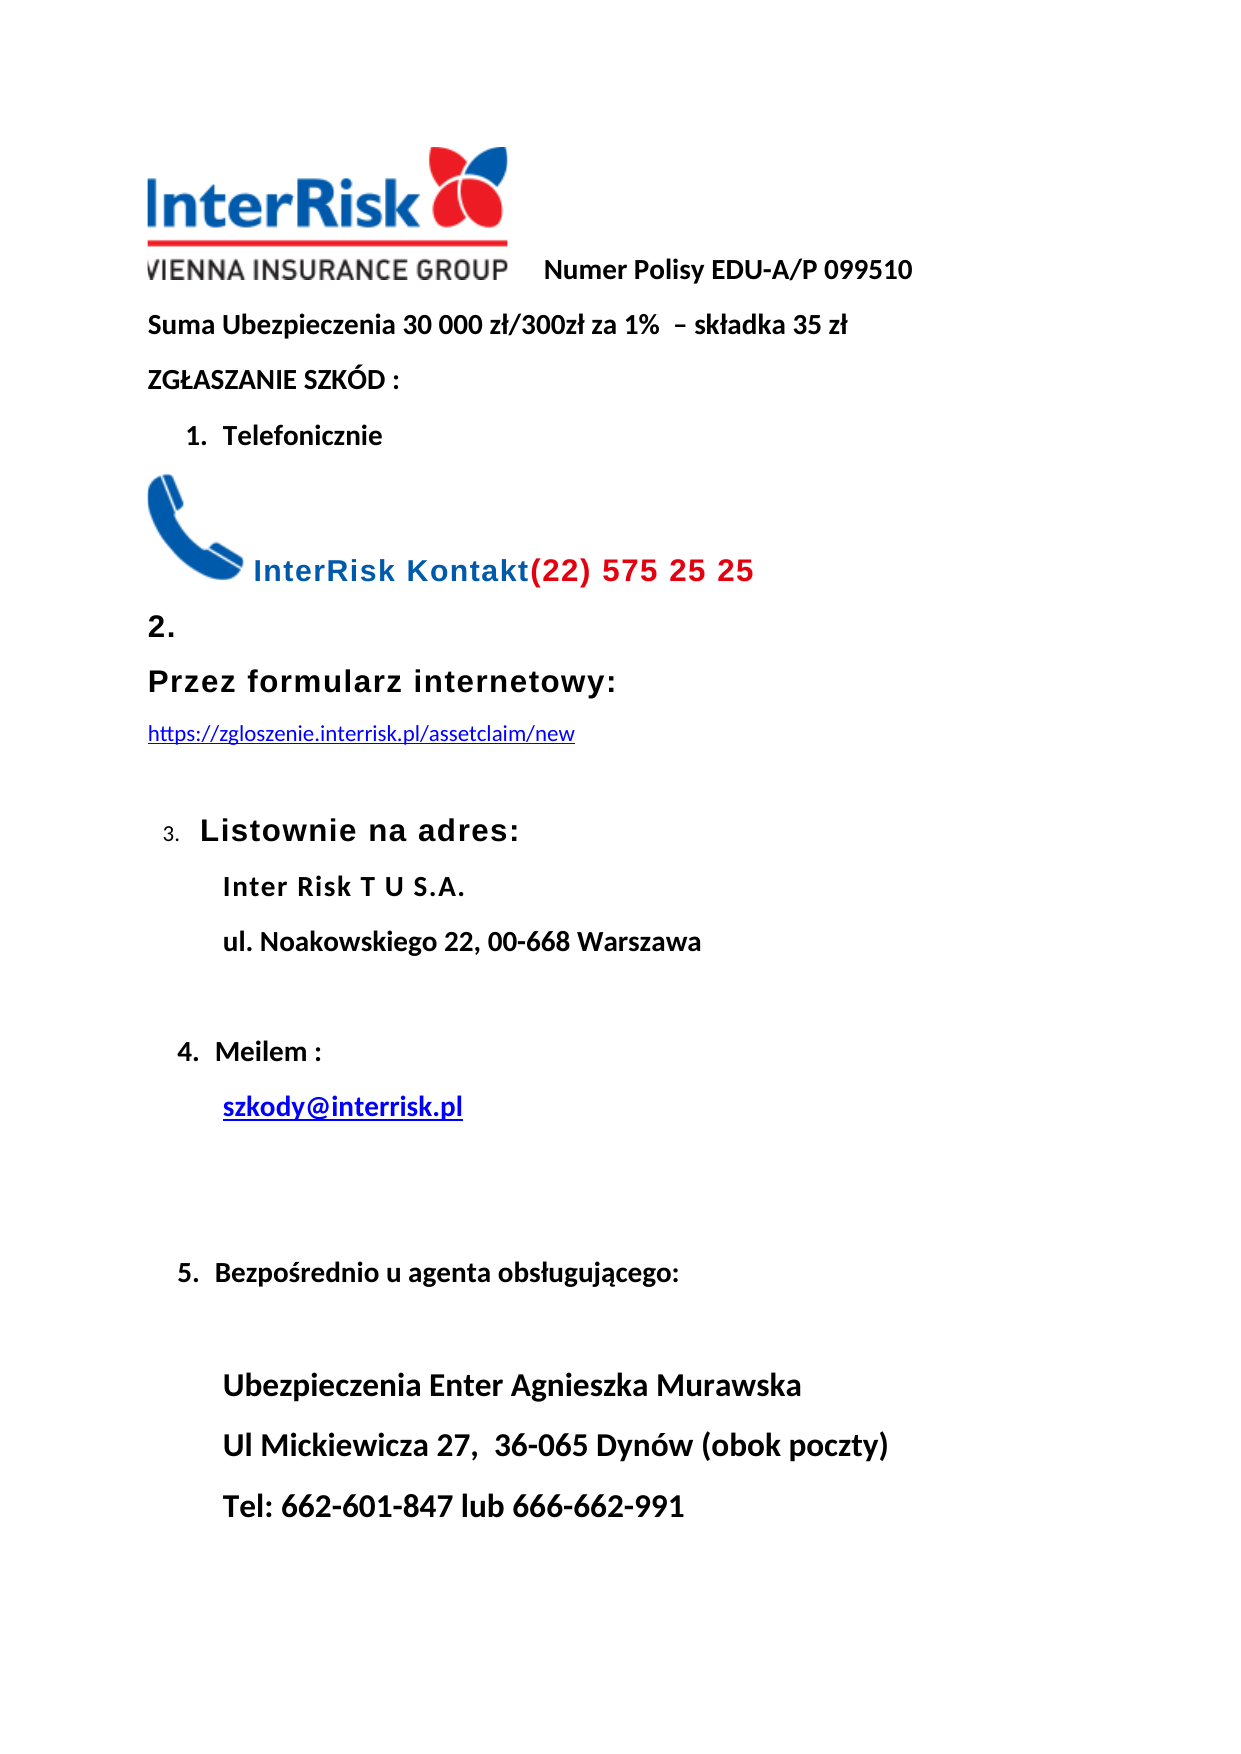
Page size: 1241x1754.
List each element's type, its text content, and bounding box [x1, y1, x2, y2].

list Telefonicznie [185, 417, 1093, 452]
text Suma Ubezpieczenia 30 000 zł/300zł za 1% – składka 35 zł [148, 306, 1093, 342]
list Inter Risk T U S.A. [223, 868, 1093, 903]
list Ubezpieczenia Enter Agnieszka Murawska [223, 1364, 1093, 1404]
list ul. Noakowskiego 22, 00-668 Warszawa [223, 923, 1093, 959]
list Tel: 662-601-847 lub 666-662-991 [223, 1485, 1093, 1526]
list Listownie na adres: [162, 812, 1093, 848]
text ZGŁASZANIE SZKÓD : [148, 361, 1093, 397]
picture [147, 147, 508, 280]
text Numer Polisy EDU-A/P 099510 [148, 148, 1093, 287]
list Ul Mickiewicza 27, 36-065 Dynów (obok poczty) [223, 1424, 1093, 1465]
text Przez formularz internetowy: [148, 663, 1093, 699]
picture [147, 471, 244, 582]
list Meilem : [177, 1033, 1093, 1069]
list szkody@interrisk.pl [223, 1088, 1093, 1124]
list Bezpośrednio u agenta obsługującego: [177, 1254, 1093, 1289]
text InterRisk Kontakt(22) 575 25 25 [148, 472, 1093, 588]
text 2. [148, 608, 1093, 644]
text https://zgloszenie.interrisk.pl/assetclaim/new [148, 719, 1093, 747]
